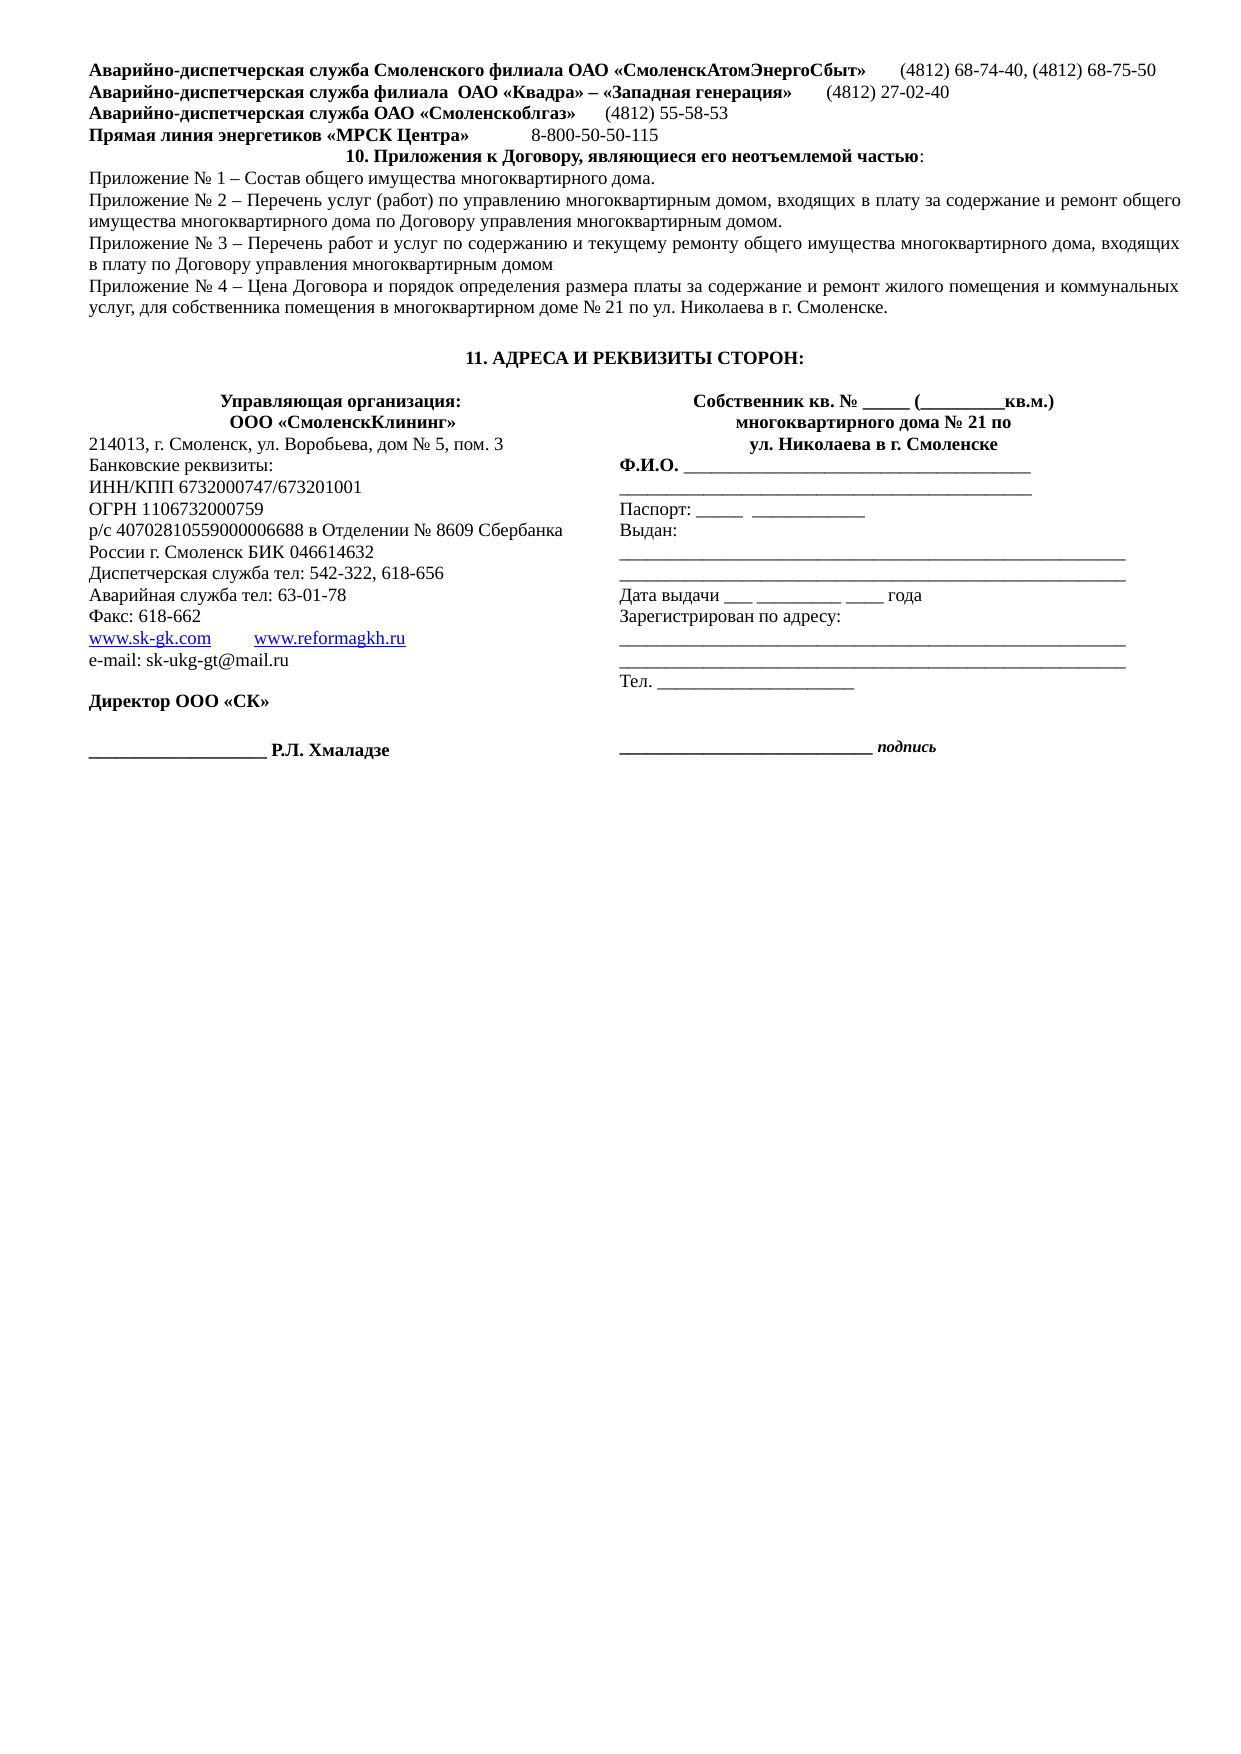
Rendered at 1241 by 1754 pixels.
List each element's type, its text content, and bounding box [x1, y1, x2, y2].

text Прямая линия энергетиков «МРСК Центра» 8-800-50-50-115 [88, 124, 1181, 145]
text Приложение № 4 – Цена Договора и порядок определения размера платы за содержание и ремонт жилого помещения и коммунальных услуг, для собственника помещения в многоквартирном доме № 21 по ул. Николаева в г. Смоленске. [88, 275, 1181, 318]
table_cell Банковские реквизиты: ИНН/КПП 6732000747/673201001 ОГРН 1106732000759 р/с 40702810559000006688 в Отделении № 8609 Сбербанка России г. Смоленск БИК 046614632 Диспетчерская служба тел: 542-322, 618-656 Аварийная служба тел: 63-01-78 Факс: 618-662 www.sk-gk.com www.reformagkh.ru e-mail: sk-ukg-gt@mail.ru Директор ООО «СК» ___________________ Р.Л. Хмаладзе [77, 454, 608, 788]
table_header Собственник кв. № _____ (_________кв.м.) многоквартирного дома № 21 по ул. Николаева в г. Смоленске [608, 390, 1139, 454]
text 11. АДРЕСА И РЕКВИЗИТЫ СТОРОН: [88, 347, 1181, 368]
text Аварийно-диспетчерская служба филиала ОАО «Квадра» – «Западная генерация» (4812) 27-02-40 [88, 81, 1181, 102]
text 10. Приложения к Договору, являющиеся его неотъемлемой частью: [88, 145, 1181, 167]
text Приложение № 1 – Состав общего имущества многоквартирного дома. [88, 167, 1181, 188]
text Аварийно-диспетчерская служба ОАО «Смоленскоблгаз» (4812) 55-58-53 [88, 102, 1181, 124]
table_cell Ф.И.О. _____________________________________ ____________________________________________ Паспорт: _____ ____________ Выдан: ____________________________________________________________________________________________________________ Дата выдачи ___ _________ ____ года Зарегистрирован по адресу: ____________________________________________________________________________________________________________ Тел. _____________________ ___________________________ подпись [608, 454, 1139, 788]
table_header Управляющая организация: ООО «СмоленскКлининг» 214013, г. Смоленск, ул. Воробьева, дом № 5, пом. 3 [77, 390, 608, 454]
text Приложение № 2 – Перечень услуг (работ) по управлению многоквартирным домом, входящих в плату за содержание и ремонт общего имущества многоквартирного дома по Договору управления многоквартирным домом. [88, 188, 1181, 232]
text Аварийно-диспетчерская служба Смоленского филиала ОАО «СмоленскАтомЭнергоСбыт» (4812) 68-74-40, (4812) 68-75-50 [88, 59, 1181, 81]
text Приложение № 3 – Перечень работ и услуг по содержанию и текущему ремонту общего имущества многоквартирного дома, входящих в плату по Договору управления многоквартирным домом [88, 232, 1181, 275]
